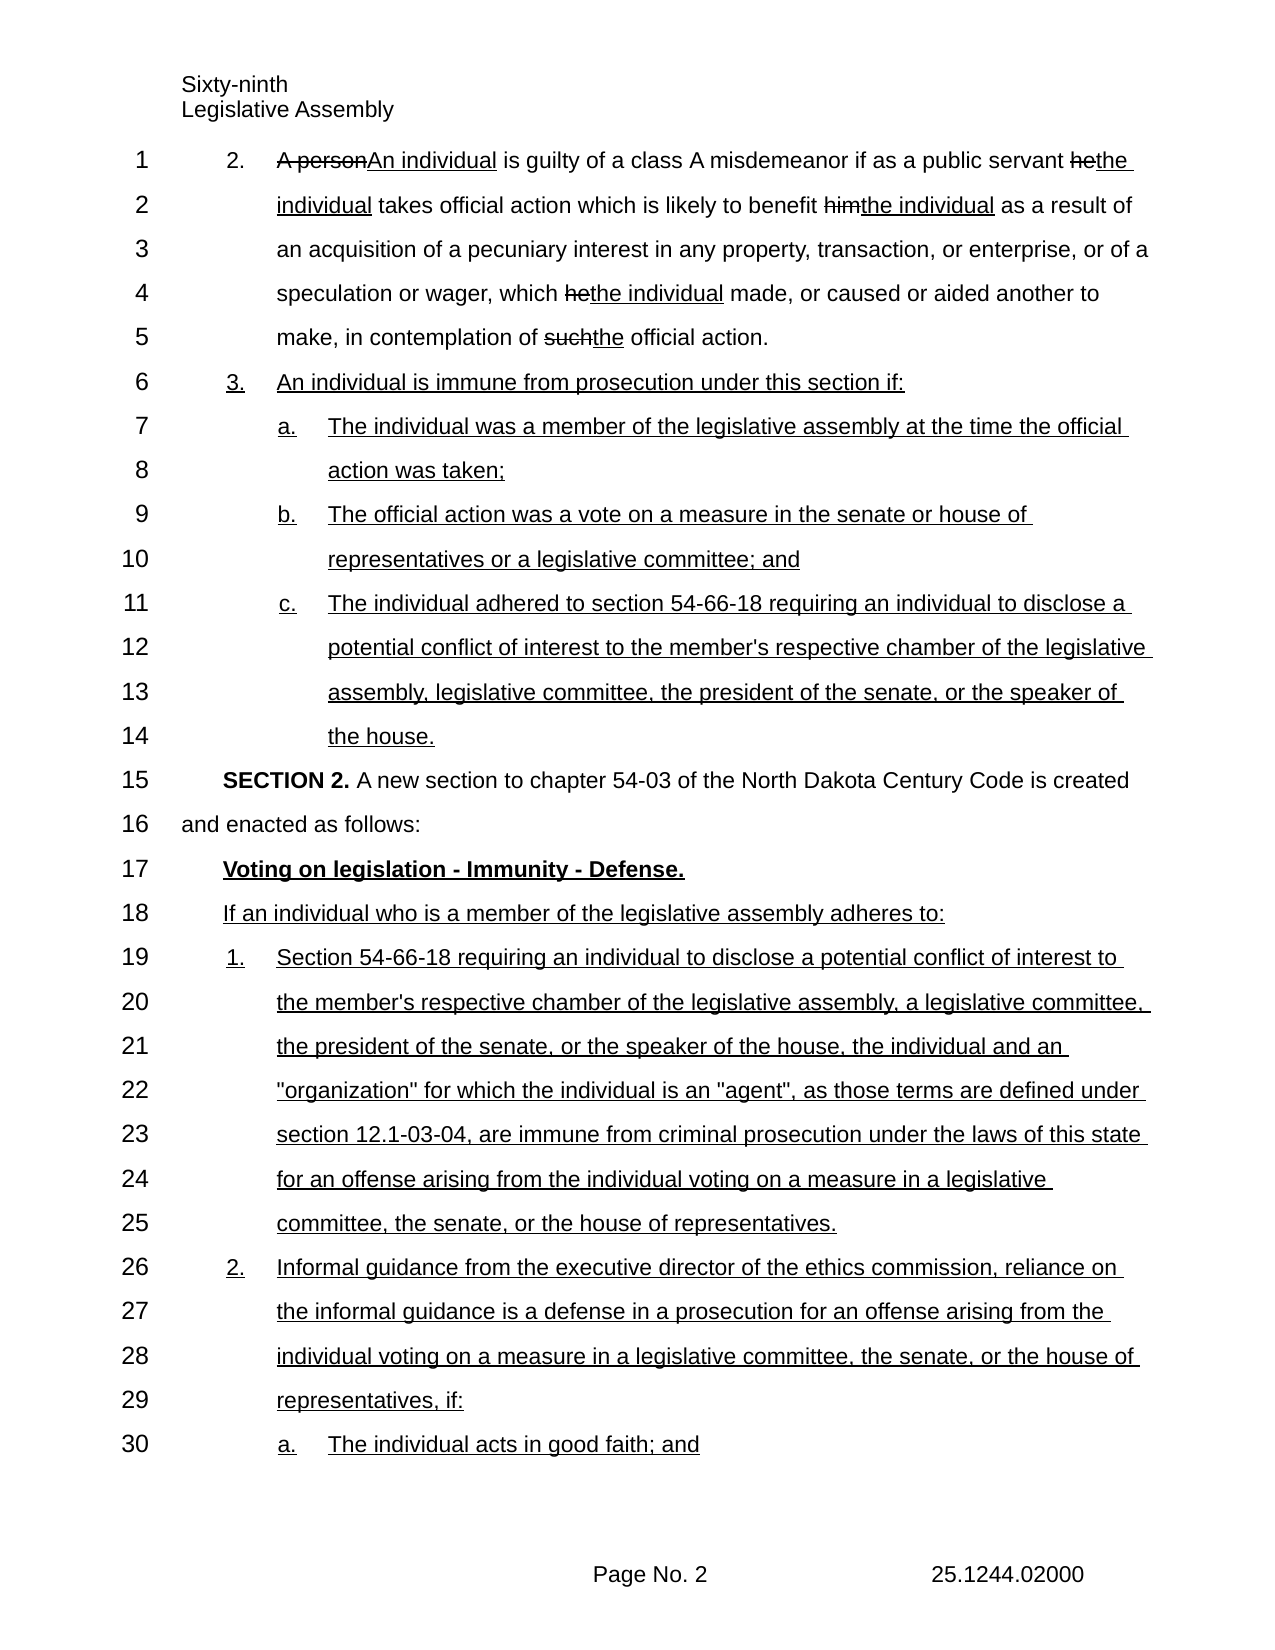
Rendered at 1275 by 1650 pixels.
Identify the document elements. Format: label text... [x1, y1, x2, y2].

subtitle Voting on legislation - Immunity - Defense. [181, 842, 1154, 886]
text 3. An individual is immune from prosecution under this section if: [181, 355, 1154, 399]
text a. The individual was a member of the legislative assembly at the time the official action was taken; [181, 399, 1154, 487]
text 2. Informal guidance from the executive director of the ethics commission, reliance on the informal guidance is a defense in a prosecution for an offense arising from the individual voting on a measure in a legislative committee, the senate, or the house of representatives, if: [181, 1240, 1154, 1417]
text 2. A personAn individual is guilty of a class A misdemeanor if as a public servant hethe individual takes official action which is likely to benefit himthe individual as a result of an acquisition of a pecuniary interest in any property, transaction, or enterprise, or of a speculation or wager, which hethe individual made, or caused or aided another to make, in contemplation of suchthe official action. [181, 133, 1154, 355]
text If an individual who is a member of the legislative assembly adheres to: [181, 886, 1154, 930]
text a. The individual acts in good faith; and [181, 1417, 1154, 1461]
text b. The official action was a vote on a measure in the senate or house of representatives or a legislative committee; and [181, 487, 1154, 576]
text 1. Section 54‑66‑18 requiring an individual to disclose a potential conflict of interest to the member's respective chamber of the legislative assembly, a legislative committee, the president of the senate, or the speaker of the house, the individual and an "organization" for which the individual is an "agent", as those terms are defined under section 12.1‑03‑04, are immune from criminal prosecution under the laws of this state for an offense arising from the individual voting on a measure in a legislative committee, the senate, or the house of representatives. [181, 930, 1154, 1240]
text SECTION 2. A new section to chapter 54‑03 of the North Dakota Century Code is created and enacted as follows: [181, 753, 1154, 842]
text c. The individual adhered to section 54‑66‑18 requiring an individual to disclose a potential conflict of interest to the member's respective chamber of the legislative assembly, legislative committee, the president of the senate, or the speaker of the house. [181, 576, 1154, 753]
